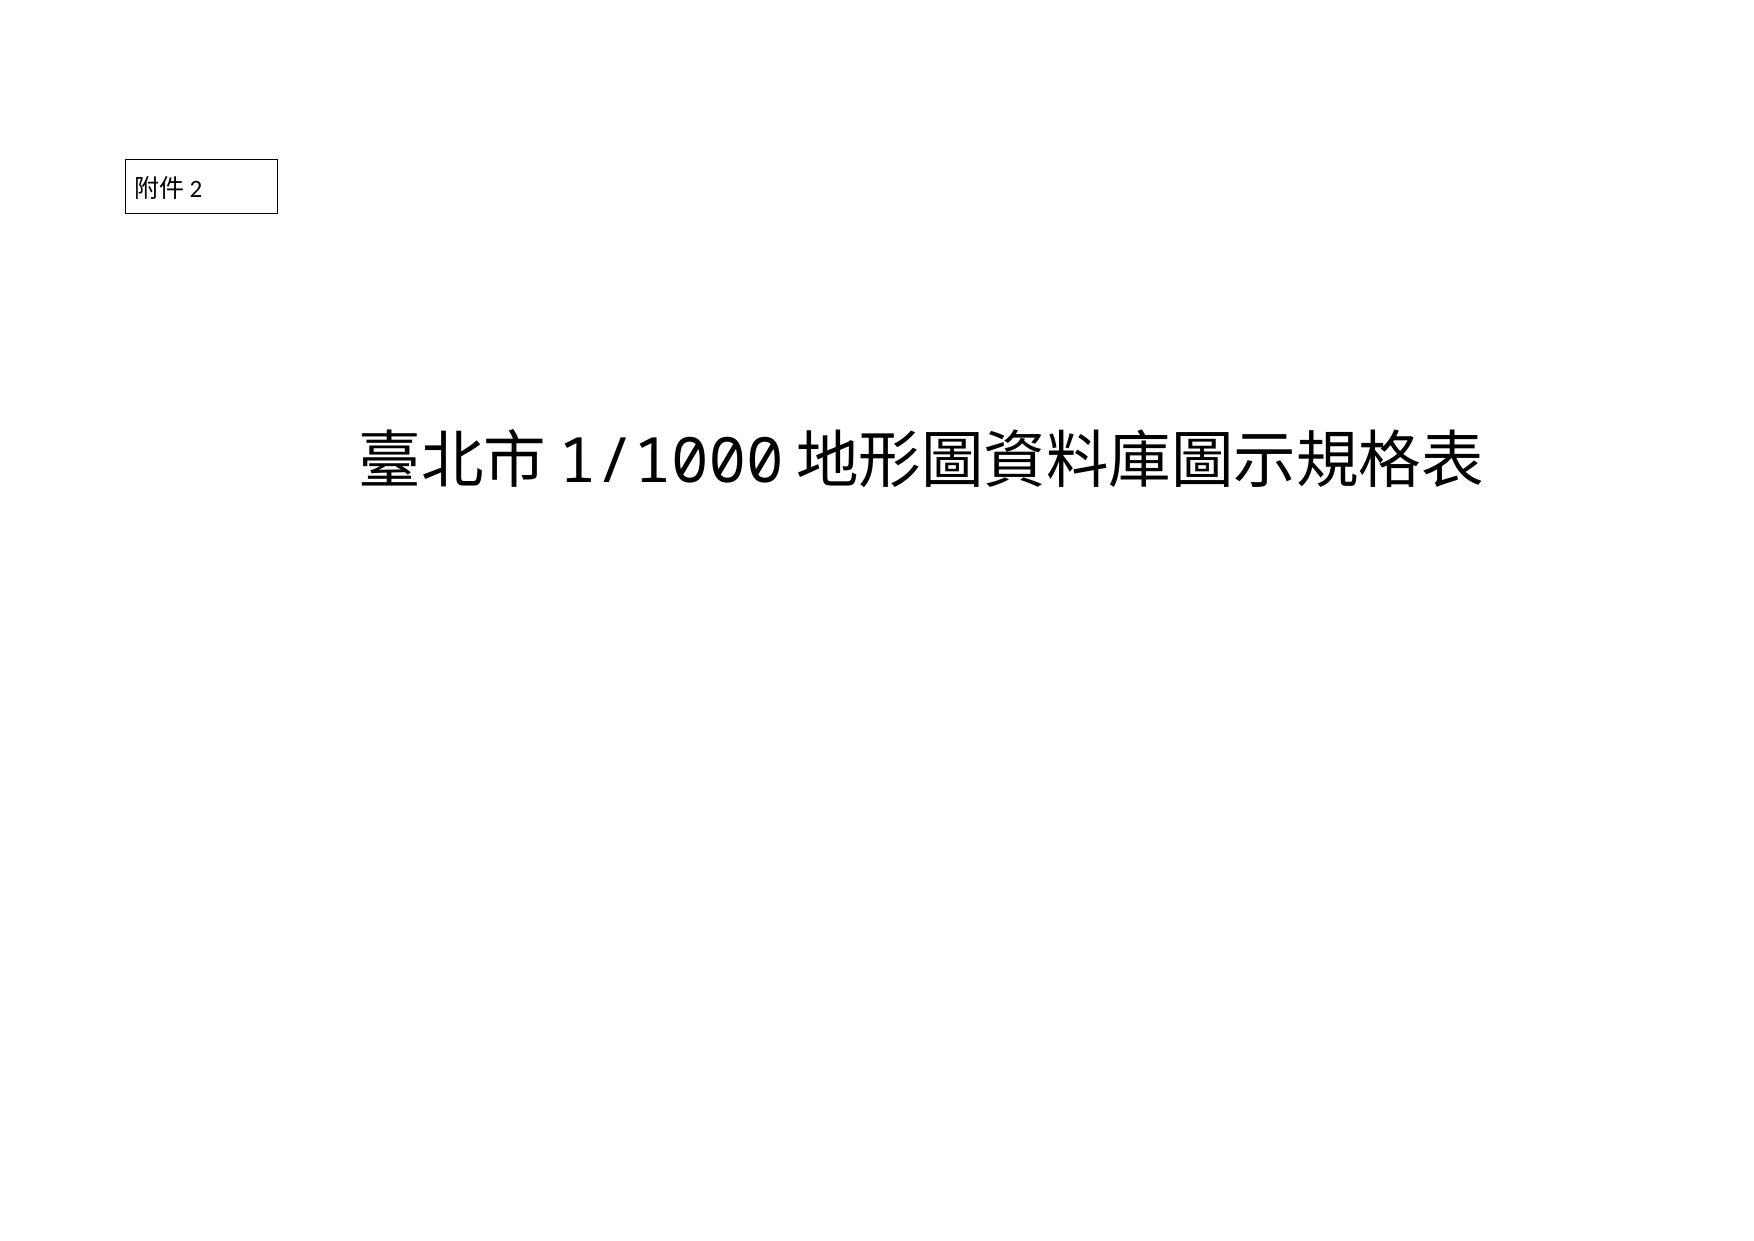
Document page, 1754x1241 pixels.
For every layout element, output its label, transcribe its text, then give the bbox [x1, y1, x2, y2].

text 臺北市1/1000地形圖資料庫圖示規格表 [206, 410, 1636, 501]
text 附件2 [134, 168, 268, 205]
